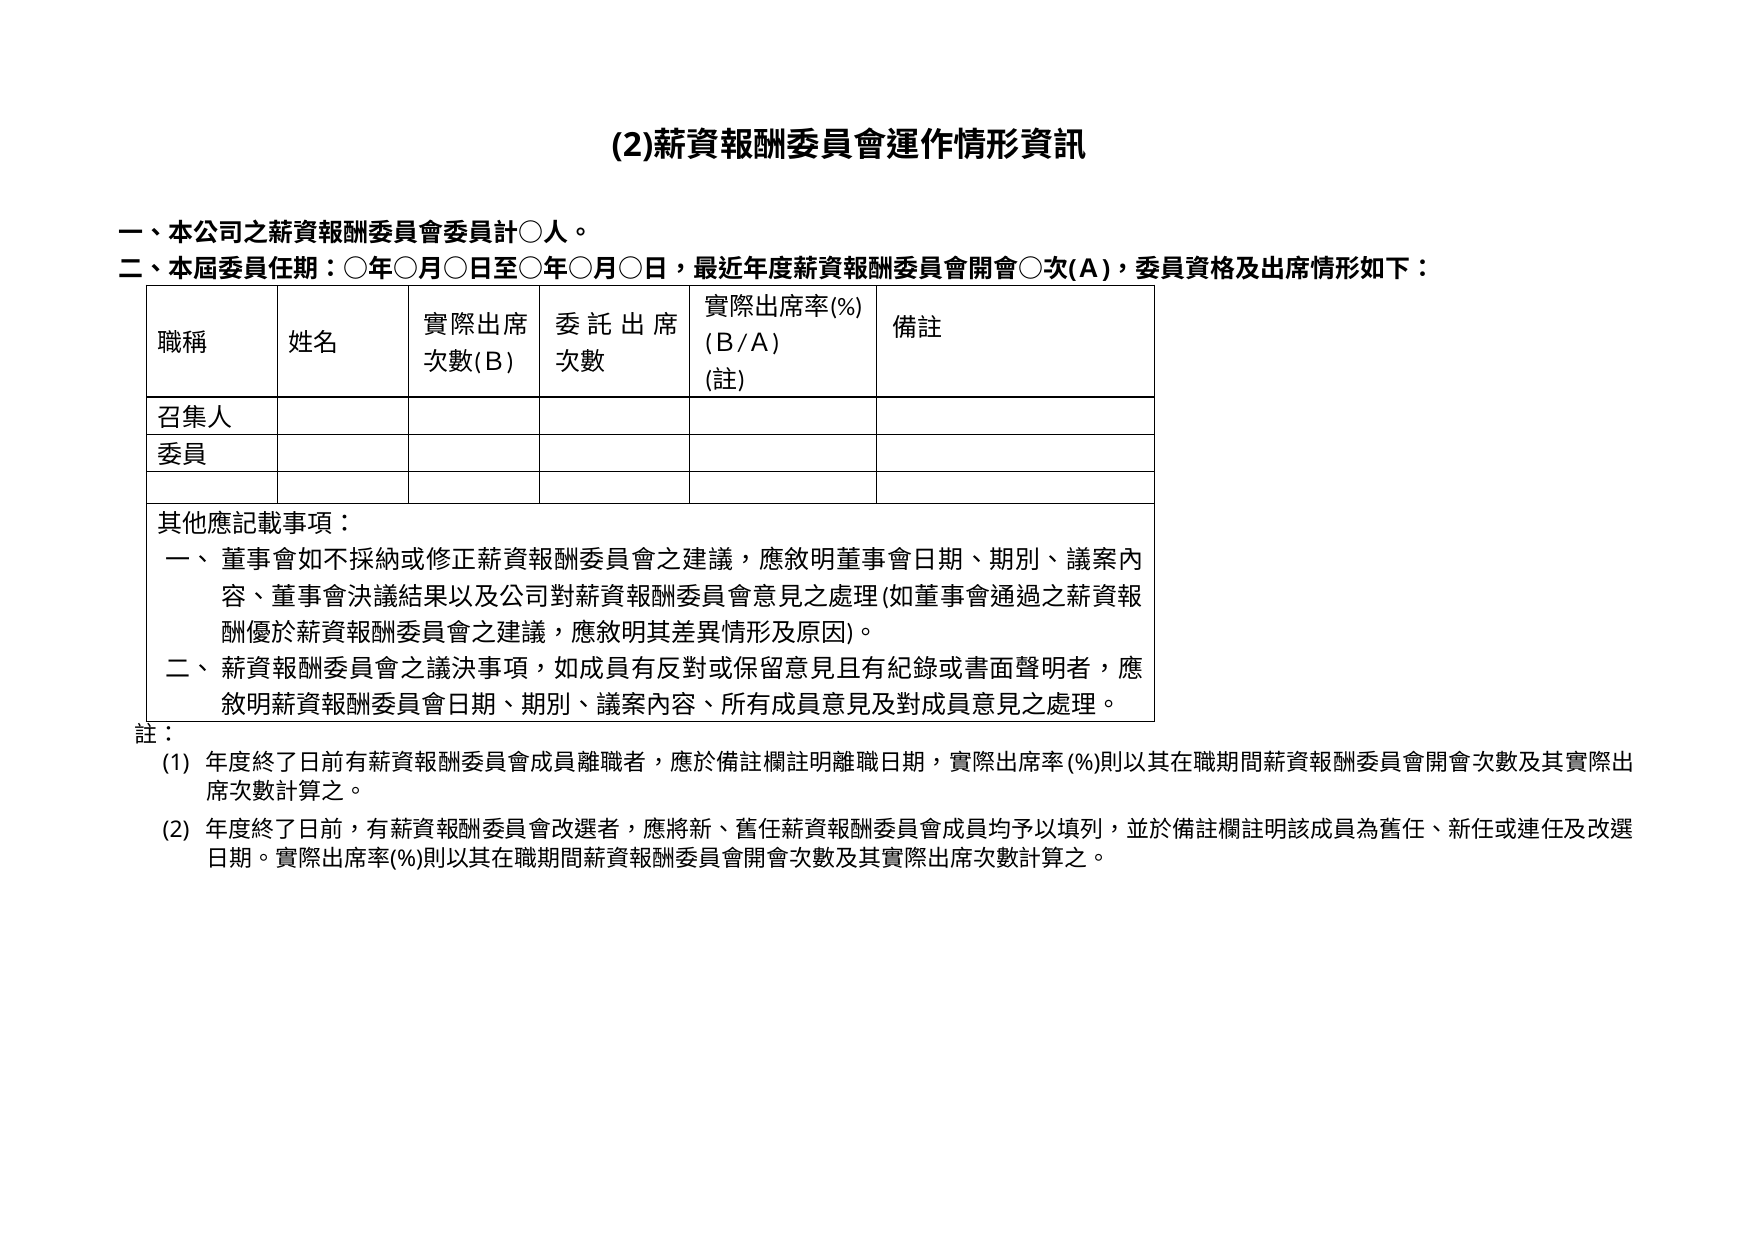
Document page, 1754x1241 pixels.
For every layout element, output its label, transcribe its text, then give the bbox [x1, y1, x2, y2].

table_cell [147, 472, 277, 503]
text 註： [134, 722, 1636, 747]
table_header 委託出席次數 [540, 286, 689, 396]
table_cell [877, 472, 1154, 503]
table_header 備註 [877, 286, 1154, 396]
table_cell [540, 435, 689, 471]
table_cell [540, 472, 689, 503]
table_cell [278, 472, 408, 503]
text 二、本屆委員任期：○年○月○日至○年○月○日，最近年度薪資報酬委員會開會○次(Ａ)，委員資格及出席情形如下： [118, 248, 1636, 284]
list 年度終了日前，有薪資報酬委員會改選者，應將新、舊任薪資報酬委員會成員均予以填列，並於備註欄註明該成員為舊任、新任或連任及改選日期。實際出席率(%)則以其在職期間薪資報酬委員會開會次數及其實際出席次數計算之。 [162, 814, 1636, 872]
table_cell 其他應記載事項： 董事會如不採納或修正薪資報酬委員會之建議，應敘明董事會日期、期別、議案內容、董事會決議結果以及公司對薪資報酬委員會意見之處理(如董事會通過之薪資報酬優於薪資報酬委員會之建議，應敘明其差異情形及原因)。 薪資報酬委員會之議決事項，如成員有反對或保留意見且有紀錄或書面聲明者，應敘明薪資報酬委員會日期、期別、議案內容、所有成員意見及對成員意見之處理。 [147, 504, 1154, 721]
table_header 實際出席次數(Ｂ) [409, 286, 539, 396]
table_cell [409, 472, 539, 503]
table_cell [409, 398, 539, 434]
table_cell [690, 398, 876, 434]
table_cell 委員 [147, 435, 277, 471]
list 年度終了日前有薪資報酬委員會成員離職者，應於備註欄註明離職日期，實際出席率(%)則以其在職期間薪資報酬委員會開會次數及其實際出席次數計算之。 [162, 747, 1636, 806]
table_cell [690, 435, 876, 471]
table_cell [409, 435, 539, 471]
table_header 實際出席率(%) (Ｂ/Ａ) (註) [690, 286, 876, 396]
table_header 姓名 [278, 286, 408, 396]
text 一、本公司之薪資報酬委員會委員計○人。 [118, 212, 1636, 248]
table_cell [278, 398, 408, 434]
table_cell [877, 398, 1154, 434]
table_cell [877, 435, 1154, 471]
table_cell [540, 398, 689, 434]
table_cell 召集人 [147, 398, 277, 434]
text (2)薪資報酬委員會運作情形資訊 [62, 118, 1636, 167]
table_cell [278, 435, 408, 471]
table_header 職稱 [147, 286, 277, 396]
table_cell [690, 472, 876, 503]
